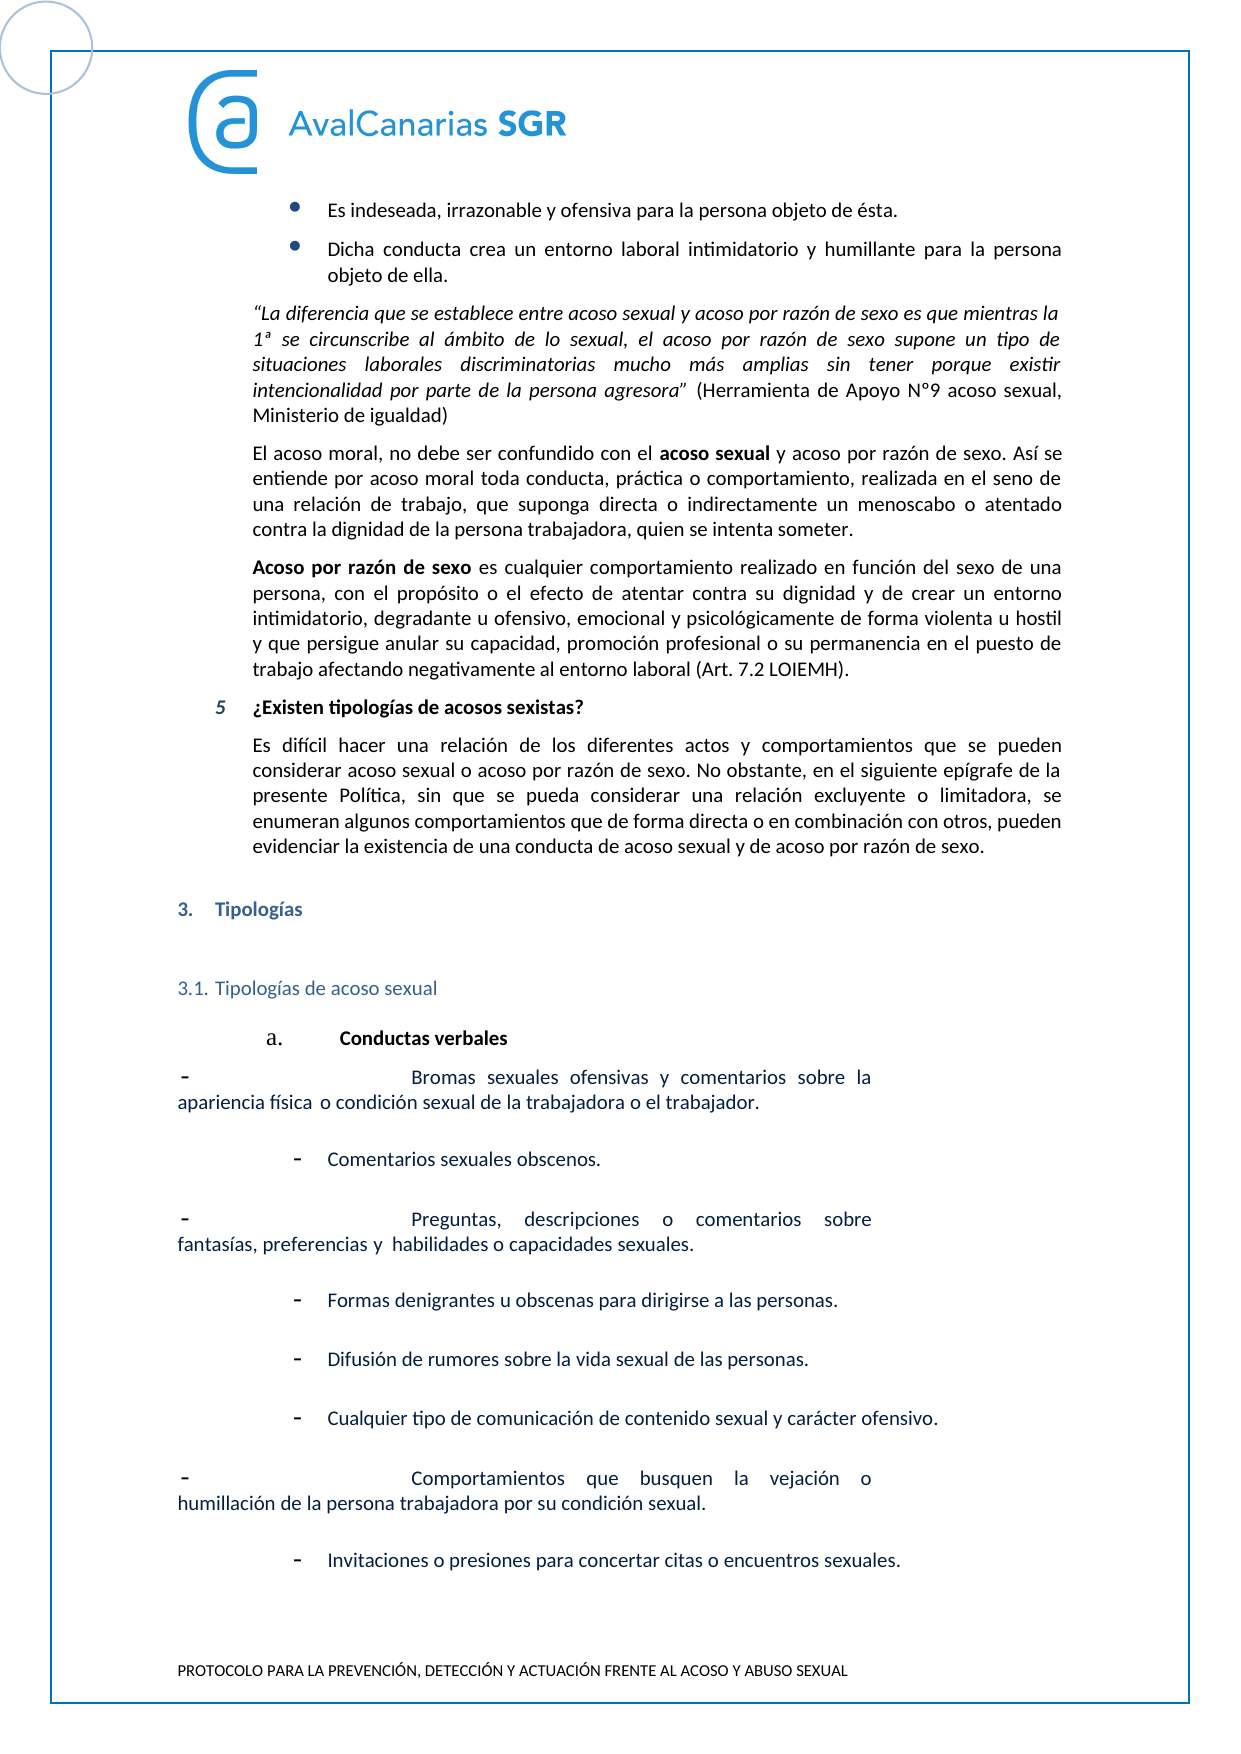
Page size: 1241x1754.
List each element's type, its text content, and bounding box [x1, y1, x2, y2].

list Conductas verbales [266, 1022, 1063, 1051]
list ¿Existen tipologías de acosos sexistas? [215, 694, 1063, 719]
list Tipologías de acoso sexual [177, 976, 1063, 1001]
list Preguntas, descripciones o comentarios sobre fantasías, preferencias y habilidades o capacidades sexuales. [177, 1205, 872, 1257]
list Dicha conducta crea un entorno laboral intimidatorio y humillante para la persona objeto de ella. [290, 236, 1063, 288]
list Comportamientos que busquen la vejación o humillación de la persona trabajadora por su condición sexual. [177, 1464, 872, 1516]
text Acoso por razón de sexo es cualquier comportamiento realizado en función del sexo de una persona, con el propósito o el efecto de atentar contra su dignidad y de crear un entorno intimidatorio, degradante u ofensivo, emocional y psicológicamente de forma violenta u hostil y que persigue anular su capacidad, promoción profesional o su permanencia en el puesto de trabajo afectando negativamente al entorno laboral (Art. 7.2 LOIEMH). [252, 554, 1063, 681]
list Comentarios sexuales obscenos. [290, 1145, 1063, 1174]
list Formas denigrantes u obscenas para dirigirse a las personas. [290, 1287, 1063, 1315]
list Difusión de rumores sobre la vida sexual de las personas. [290, 1346, 1063, 1374]
text “La diferencia que se establece entre acoso sexual y acoso por razón de sexo es que mientras la 1ª se circunscribe al ámbito de lo sexual, el acoso por razón de sexo supone un tipo de situaciones laborales discriminatorias mucho más amplias sin tener porque existir intencionalidad por parte de la persona agresora” (Herramienta de Apoyo Nº9 acoso sexual, Ministerio de igualdad) [252, 301, 1063, 428]
list Invitaciones o presiones para concertar citas o encuentros sexuales. [290, 1546, 1063, 1574]
list Cualquier tipo de comunicación de contenido sexual y carácter ofensivo. [290, 1404, 1063, 1433]
list Es indeseada, irrazonable y ofensiva para la persona objeto de ésta. [290, 197, 1063, 224]
list Tipologías [177, 896, 1063, 922]
text El acoso moral, no debe ser confundido con el acoso sexual y acoso por razón de sexo. Así se entiende por acoso moral toda conducta, práctica o comportamiento, realizada en el seno de una relación de trabajo, que suponga directa o indirectamente un menoscabo o atentado contra la dignidad de la persona trabajadora, quien se intenta someter. [252, 440, 1063, 542]
list Bromas sexuales ofensivas y comentarios sobre la apariencia física o condición sexual de la trabajadora o el trabajador. [177, 1063, 871, 1115]
text Es difícil hacer una relación de los diferentes actos y comportamientos que se pueden considerar acoso sexual o acoso por razón de sexo. No obstante, en el siguiente epígrafe de la presente Política, sin que se pueda considerar una relación excluyente o limitadora, se enumeran algunos comportamientos que de forma directa o en combinación con otros, pueden evidenciar la existencia de una conducta de acoso sexual y de acoso por razón de sexo. [252, 732, 1063, 859]
